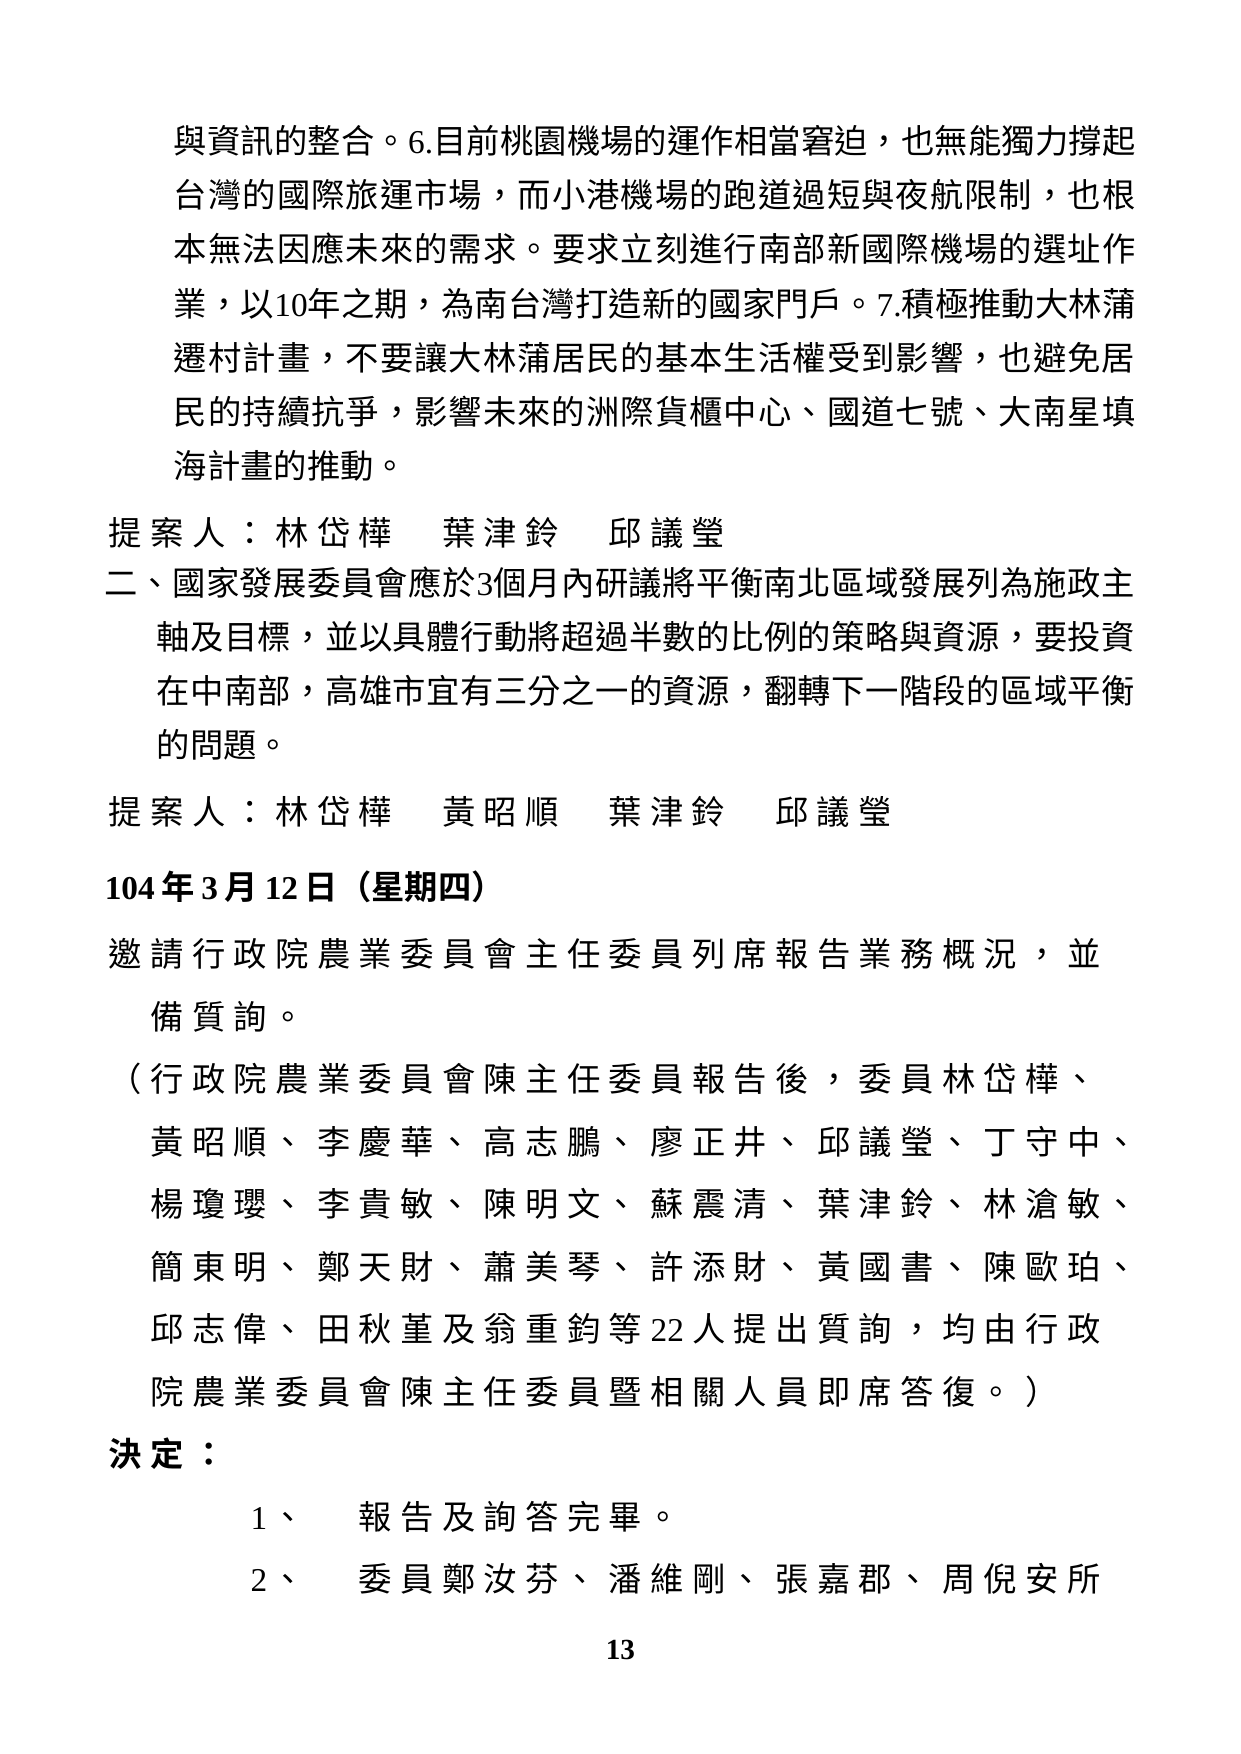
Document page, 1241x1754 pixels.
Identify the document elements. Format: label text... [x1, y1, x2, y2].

text 決定： [104, 1411, 1136, 1473]
text 104年3月12日（星期四） [104, 856, 1136, 911]
text 二、國家發展委員會應於3個月內研議將平衡南北區域發展列為施政主軸及目標，並以具體行動將超過半數的比例的策略與資源，要投資在中南部，高雄市宜有三分之一的資源，翻轉下一階段的區域平衡的問題。 [104, 552, 1136, 768]
list 報告及詢答完畢。 [249, 1473, 1136, 1536]
list 委員鄭汝芬、潘維剛、張嘉郡、周倪安所 [249, 1536, 1136, 1598]
text 與資訊的整合。6.目前桃園機場的運作相當窘迫，也無能獨力撐起台灣的國際旅運市場，而小港機場的跑道過短與夜航限制，也根本無法因應未來的需求。要求立刻進行南部新國際機場的選址作業，以10年之期，為南台灣打造新的國家門戶。7.積極推動大林蒲遷村計畫，不要讓大林蒲居民的基本生活權受到影響，也避免居民的持續抗爭，影響未來的洲際貨櫃中心、國道七號、大南星填海計畫的推動。 [104, 110, 1136, 489]
text 提案人：林岱樺 黃昭順 葉津鈴 邱議瑩 [104, 768, 1032, 831]
text （行政院農業委員會陳主任委員報告後，委員林岱樺、黃昭順、李慶華、高志鵬、廖正井、邱議瑩、丁守中、楊瓊瓔、李貴敏、陳明文、蘇震清、葉津鈴、林滄敏、簡東明、鄭天財、蕭美琴、許添財、黃國書、陳歐珀、邱志偉、田秋堇及翁重鈞等22人提出質詢，均由行政院農業委員會陳主任委員暨相關人員即席答復。） [104, 1036, 1136, 1411]
text 提案人：林岱樺 葉津鈴 邱議瑩 [104, 489, 1032, 552]
text 邀請行政院農業委員會主任委員列席報告業務概況，並備質詢。 [104, 911, 1136, 1036]
